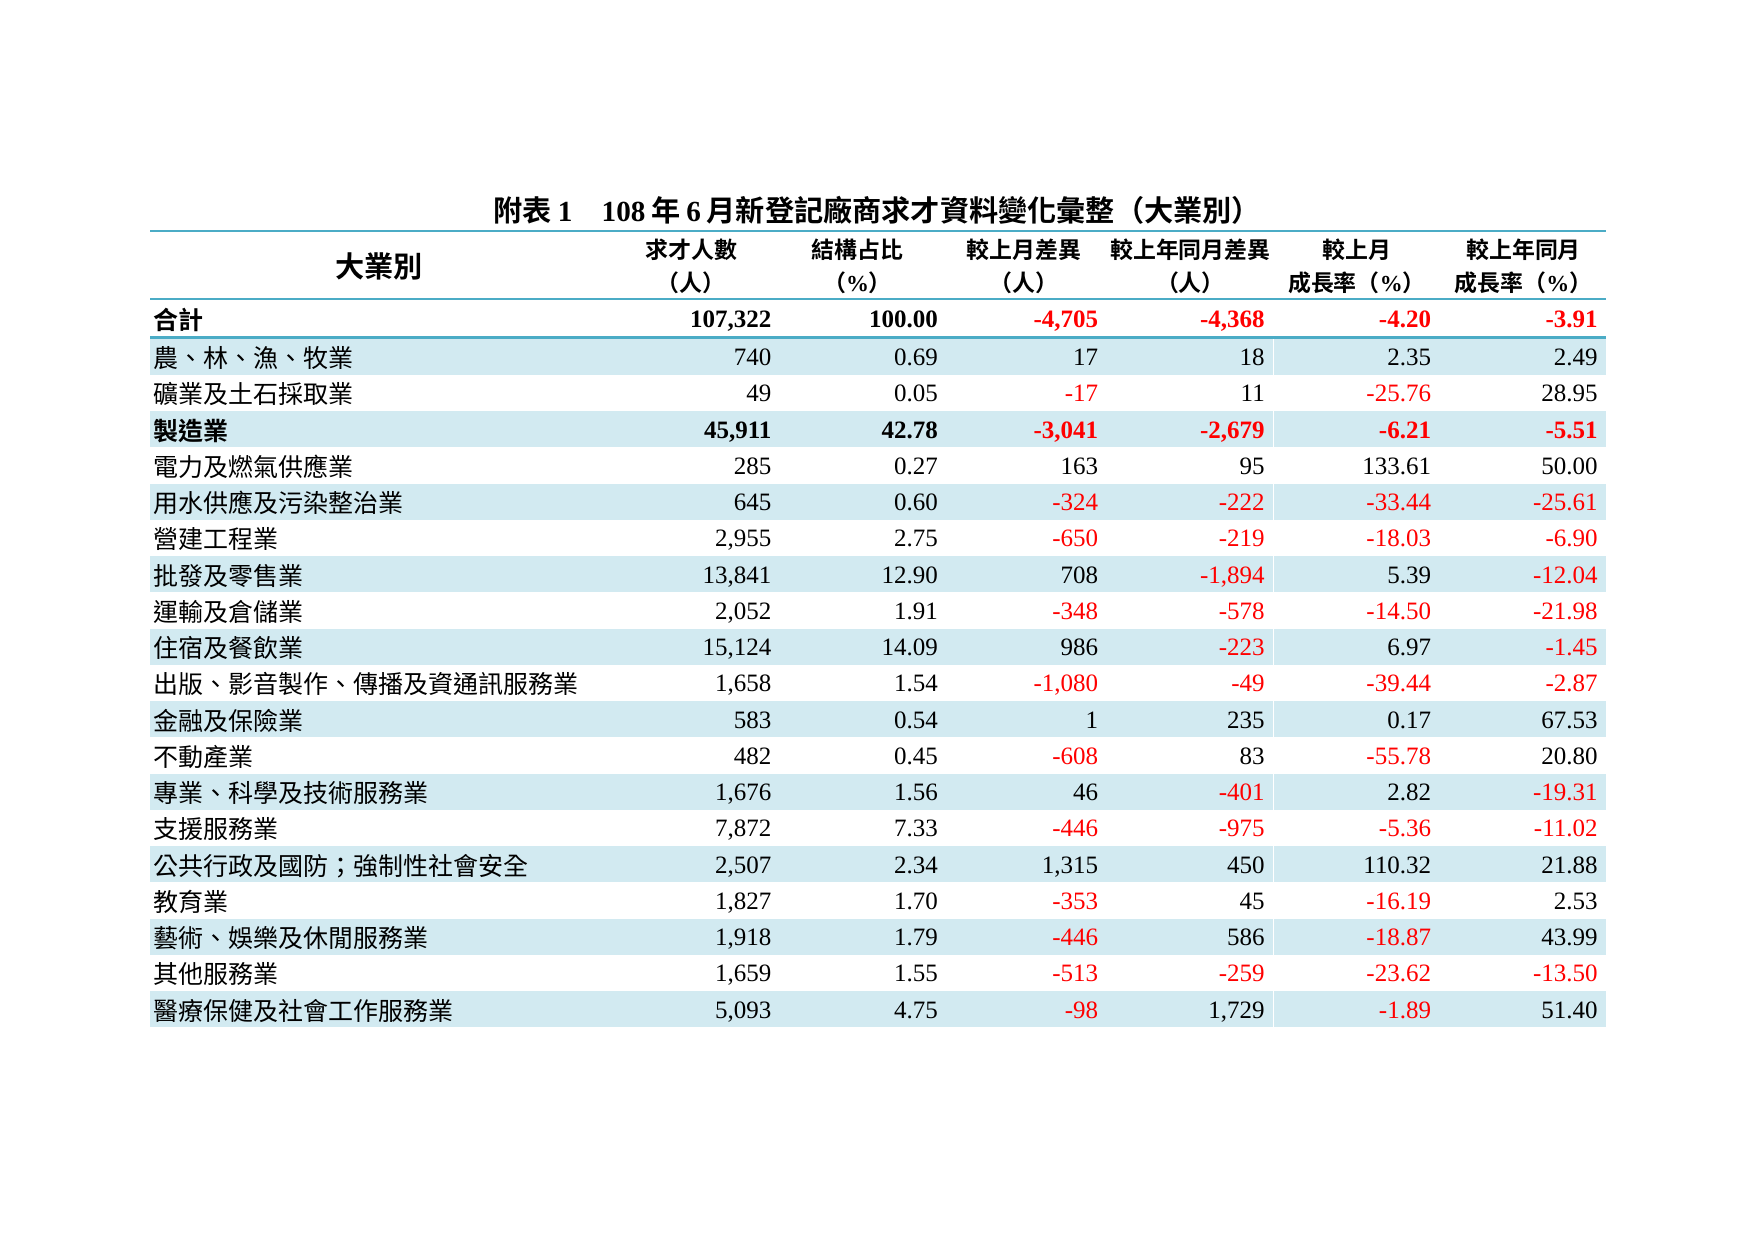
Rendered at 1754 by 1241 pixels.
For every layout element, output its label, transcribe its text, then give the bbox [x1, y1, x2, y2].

table_cell -5.51 [1440, 411, 1606, 447]
table_cell 0.27 [774, 447, 941, 483]
table_cell -5.36 [1274, 810, 1440, 846]
table_cell -401 [1107, 774, 1273, 810]
table_cell 1,315 [941, 846, 1107, 882]
table_cell -2,679 [1107, 411, 1273, 447]
table_cell 15,124 [608, 629, 774, 665]
table_header 求才人數 （人） [608, 232, 774, 298]
table_cell 運輸及倉儲業 [150, 592, 608, 628]
table_cell 28.95 [1440, 375, 1606, 411]
table_cell 0.69 [774, 339, 941, 375]
table_cell 163 [941, 447, 1107, 483]
table_cell 7.33 [774, 810, 941, 846]
table_cell -33.44 [1274, 484, 1440, 520]
table_cell 1,659 [608, 955, 774, 991]
table_cell 740 [608, 339, 774, 375]
table_header 較上年同月 成長率（%） [1440, 232, 1606, 298]
table_cell 43.99 [1440, 919, 1606, 955]
table_cell 645 [608, 484, 774, 520]
table_cell 專業、科學及技術服務業 [150, 774, 608, 810]
table_cell 0.60 [774, 484, 941, 520]
table_cell 51.40 [1440, 991, 1606, 1027]
table_cell 450 [1107, 846, 1273, 882]
table_cell 49 [608, 375, 774, 411]
table_cell 礦業及土石採取業 [150, 375, 608, 411]
table_cell -3.91 [1440, 300, 1606, 336]
table_cell 5,093 [608, 991, 774, 1027]
table_cell 1.55 [774, 955, 941, 991]
table_header 較上月差異 （人） [941, 232, 1107, 298]
table_cell 金融及保險業 [150, 701, 608, 737]
table_cell 1,658 [608, 665, 774, 701]
table_cell -16.19 [1274, 882, 1440, 918]
table_cell -1,894 [1107, 556, 1273, 592]
table_cell -11.02 [1440, 810, 1606, 846]
table_cell 83 [1107, 737, 1273, 773]
table_cell 67.53 [1440, 701, 1606, 737]
table_cell 482 [608, 737, 774, 773]
table_cell 0.17 [1274, 701, 1440, 737]
table_cell -1.89 [1274, 991, 1440, 1027]
table_cell 2.82 [1274, 774, 1440, 810]
table_cell 708 [941, 556, 1107, 592]
table_cell 製造業 [150, 411, 608, 447]
table_cell 2,052 [608, 592, 774, 628]
table_cell 1.79 [774, 919, 941, 955]
table_cell 20.80 [1440, 737, 1606, 773]
table_cell 1.70 [774, 882, 941, 918]
table_cell 12.90 [774, 556, 941, 592]
table_cell -219 [1107, 520, 1273, 556]
table_cell 110.32 [1274, 846, 1440, 882]
table_cell 0.05 [774, 375, 941, 411]
table_cell -12.04 [1440, 556, 1606, 592]
table_cell 教育業 [150, 882, 608, 918]
table_cell -18.03 [1274, 520, 1440, 556]
table_cell -1.45 [1440, 629, 1606, 665]
table_cell 133.61 [1274, 447, 1440, 483]
table_cell 17 [941, 339, 1107, 375]
table_cell 1,918 [608, 919, 774, 955]
table_cell 2,507 [608, 846, 774, 882]
table_cell 986 [941, 629, 1107, 665]
table_cell -4,368 [1107, 300, 1273, 336]
table_cell 2.49 [1440, 339, 1606, 375]
table_cell 其他服務業 [150, 955, 608, 991]
table_cell -446 [941, 919, 1107, 955]
table_cell -6.90 [1440, 520, 1606, 556]
table_cell 50.00 [1440, 447, 1606, 483]
table_cell 6.97 [1274, 629, 1440, 665]
table_cell 42.78 [774, 411, 941, 447]
table_cell 45,911 [608, 411, 774, 447]
table_cell 住宿及餐飲業 [150, 629, 608, 665]
table_cell -39.44 [1274, 665, 1440, 701]
table_cell 2.34 [774, 846, 941, 882]
table_cell 2.75 [774, 520, 941, 556]
table_cell 批發及零售業 [150, 556, 608, 592]
table_cell 合計 [150, 300, 608, 336]
table_cell 11 [1107, 375, 1273, 411]
table_cell -25.76 [1274, 375, 1440, 411]
table_cell 用水供應及污染整治業 [150, 484, 608, 520]
table_cell 95 [1107, 447, 1273, 483]
table_cell -98 [941, 991, 1107, 1027]
table_cell -3,041 [941, 411, 1107, 447]
table_cell 107,322 [608, 300, 774, 336]
table_cell 5.39 [1274, 556, 1440, 592]
table_cell 100.00 [774, 300, 941, 336]
table_cell -975 [1107, 810, 1273, 846]
table_cell -18.87 [1274, 919, 1440, 955]
table_cell 13,841 [608, 556, 774, 592]
table_cell 14.09 [774, 629, 941, 665]
table_cell 不動產業 [150, 737, 608, 773]
table_cell -21.98 [1440, 592, 1606, 628]
table_cell -222 [1107, 484, 1273, 520]
table_cell 7,872 [608, 810, 774, 846]
table_cell -578 [1107, 592, 1273, 628]
table_header 結構占比 （%） [774, 232, 941, 298]
table_cell 2.35 [1274, 339, 1440, 375]
table_cell -446 [941, 810, 1107, 846]
table_cell -608 [941, 737, 1107, 773]
table_cell 支援服務業 [150, 810, 608, 846]
table_cell 2.53 [1440, 882, 1606, 918]
table_cell -49 [1107, 665, 1273, 701]
table_cell 1,827 [608, 882, 774, 918]
table_cell -13.50 [1440, 955, 1606, 991]
table_cell 1.56 [774, 774, 941, 810]
table_header 較上年同月差異 （人） [1107, 232, 1273, 298]
table_cell 醫療保健及社會工作服務業 [150, 991, 608, 1027]
table_cell -19.31 [1440, 774, 1606, 810]
table_cell 45 [1107, 882, 1273, 918]
table_cell -14.50 [1274, 592, 1440, 628]
table_cell 電力及燃氣供應業 [150, 447, 608, 483]
table_cell 46 [941, 774, 1107, 810]
table_cell 營建工程業 [150, 520, 608, 556]
table_cell 1,676 [608, 774, 774, 810]
table_cell 1 [941, 701, 1107, 737]
table_cell -6.21 [1274, 411, 1440, 447]
table_cell 1,729 [1107, 991, 1273, 1027]
table_cell -348 [941, 592, 1107, 628]
table_cell -259 [1107, 955, 1273, 991]
table_header 較上月 成長率（%） [1274, 232, 1440, 298]
table_cell -4.20 [1274, 300, 1440, 336]
table_cell -513 [941, 955, 1107, 991]
table_cell -4,705 [941, 300, 1107, 336]
table_cell 0.54 [774, 701, 941, 737]
table_cell -223 [1107, 629, 1273, 665]
table_cell -324 [941, 484, 1107, 520]
table_cell 2,955 [608, 520, 774, 556]
table_cell 18 [1107, 339, 1273, 375]
table_cell 農、林、漁、牧業 [150, 339, 608, 375]
table_cell -23.62 [1274, 955, 1440, 991]
table_cell 公共行政及國防；強制性社會安全 [150, 846, 608, 882]
table_cell 1.91 [774, 592, 941, 628]
table_cell 出版、影音製作、傳播及資通訊服務業 [150, 665, 608, 701]
table_cell 285 [608, 447, 774, 483]
table_cell 21.88 [1440, 846, 1606, 882]
table_cell -353 [941, 882, 1107, 918]
table_cell -17 [941, 375, 1107, 411]
table_header 大業別 [150, 232, 608, 298]
table_cell -55.78 [1274, 737, 1440, 773]
table_cell 1.54 [774, 665, 941, 701]
table_cell 586 [1107, 919, 1273, 955]
table_cell 藝術、娛樂及休閒服務業 [150, 919, 608, 955]
text 附表1 108年6月新登記廠商求才資料變化彙整（大業別） [150, 187, 1604, 229]
table_cell -650 [941, 520, 1107, 556]
table_cell 4.75 [774, 991, 941, 1027]
table_cell -1,080 [941, 665, 1107, 701]
table_cell 235 [1107, 701, 1273, 737]
table_cell -25.61 [1440, 484, 1606, 520]
table_cell -2.87 [1440, 665, 1606, 701]
table_cell 583 [608, 701, 774, 737]
table_cell 0.45 [774, 737, 941, 773]
